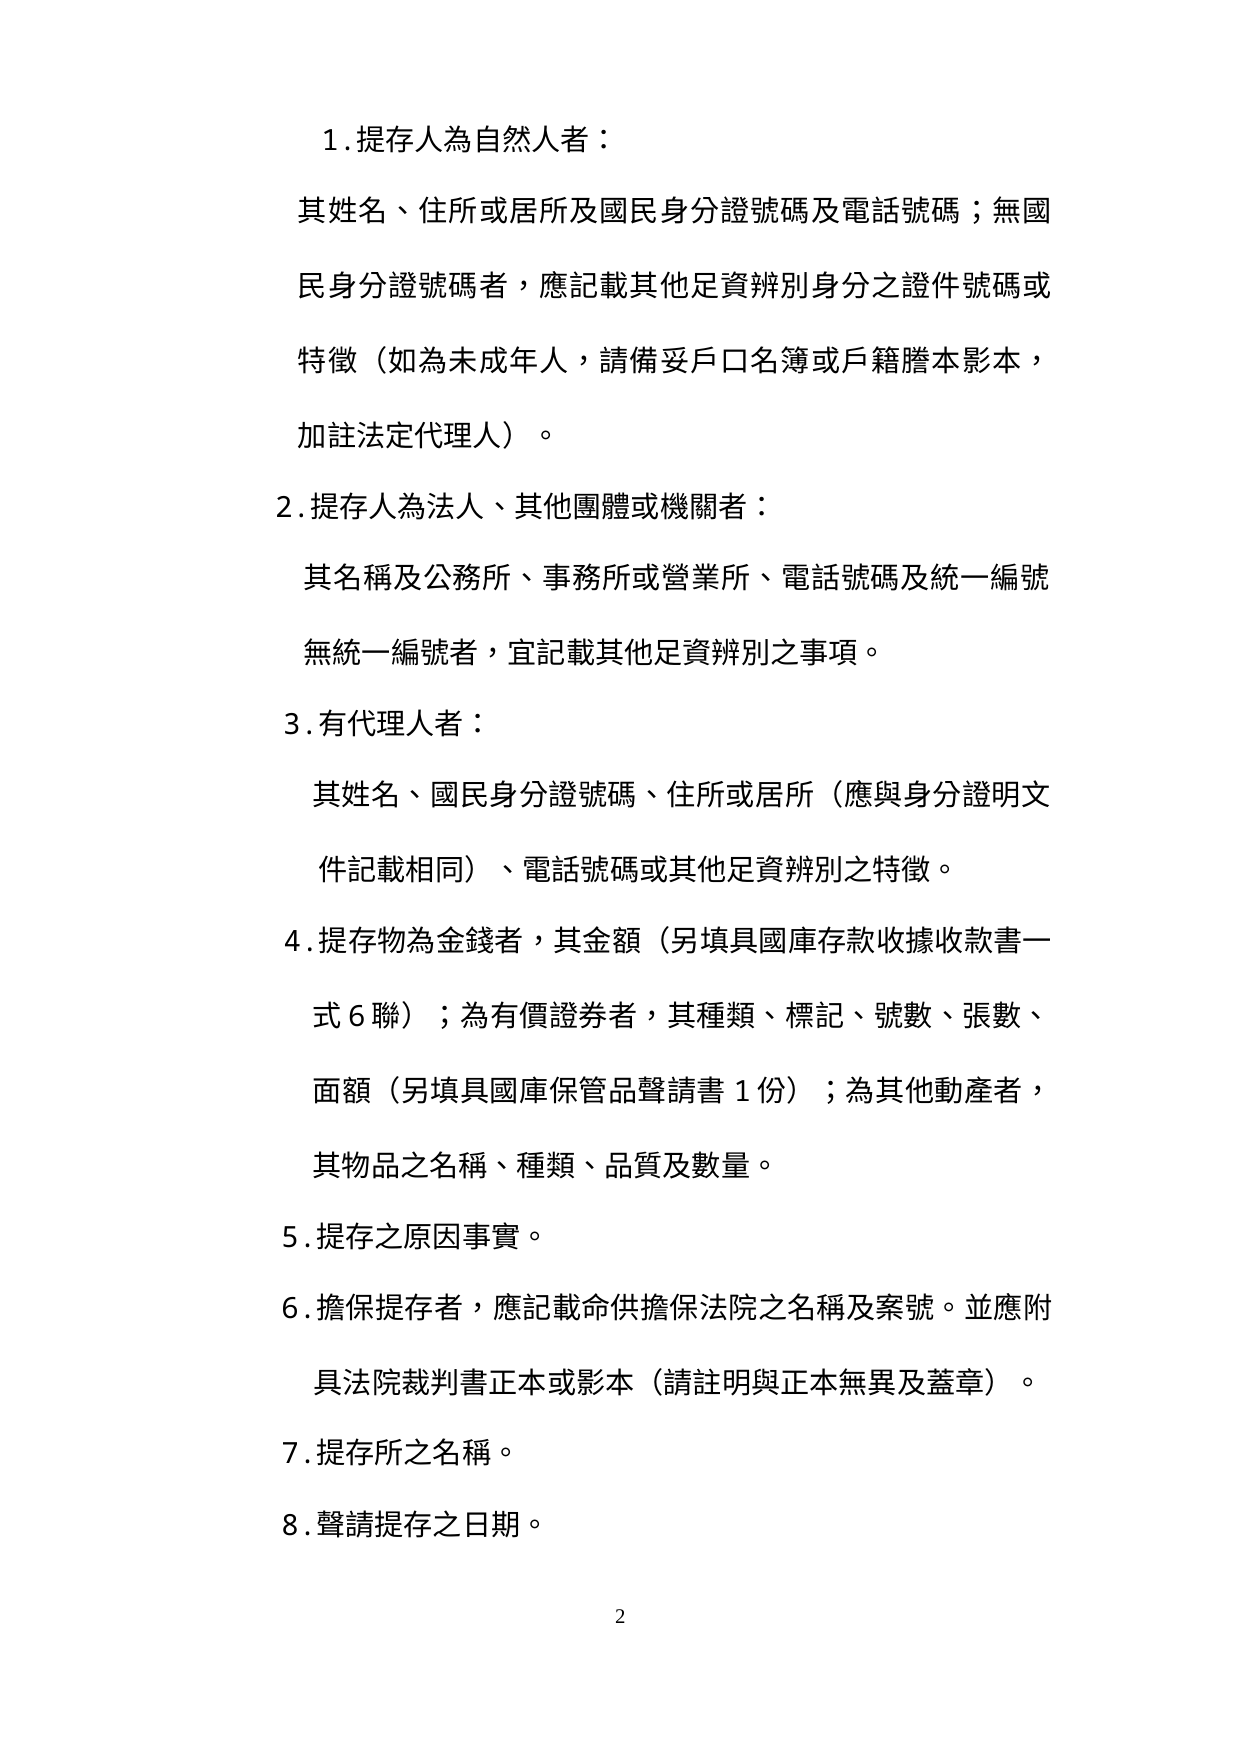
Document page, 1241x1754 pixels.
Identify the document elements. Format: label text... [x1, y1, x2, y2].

text 其名稱及公務所、事務所或營業所、電話號碼及統一編號；無統一編號者，宜記載其他足資辨別之事項。 [303, 534, 1053, 672]
text 2.提存人為法人、其他團體或機關者： [187, 463, 1053, 526]
text 1.提存人為自然人者： [269, 96, 1053, 159]
text 8.聲請提存之日期。 [263, 1481, 1053, 1543]
text 4.提存物為金錢者，其金額（另填具國庫存款收據收款書一式6聯）；為有價證券者，其種類、標記、號數、張數、面額（另填具國庫保管品聲請書1份）；為其他動產者，其物品之名稱、種類、品質及數量。 [283, 897, 1053, 1184]
text 3.有代理人者： [283, 680, 1053, 742]
text 其姓名、住所或居所及國民身分證號碼及電話號碼；無國民身分證號碼者，應記載其他足資辨別身分之證件號碼或特徵（如為未成年人，請備妥戶口名簿或戶籍謄本影本，加註法定代理人）。 [298, 167, 1053, 455]
text 7.提存所之名稱。 [263, 1410, 1053, 1472]
text 其姓名、國民身分證號碼、住所或居所（應與身分證明文件記載相同）、電話號碼或其他足資辨別之特徵。 [312, 751, 1053, 888]
text 6.擔保提存者，應記載命供擔保法院之名稱及案號。並應附具法院裁判書正本或影本（請註明與正本無異及蓋章）。 [263, 1264, 1053, 1401]
text 5.提存之原因事實。 [263, 1193, 1053, 1255]
